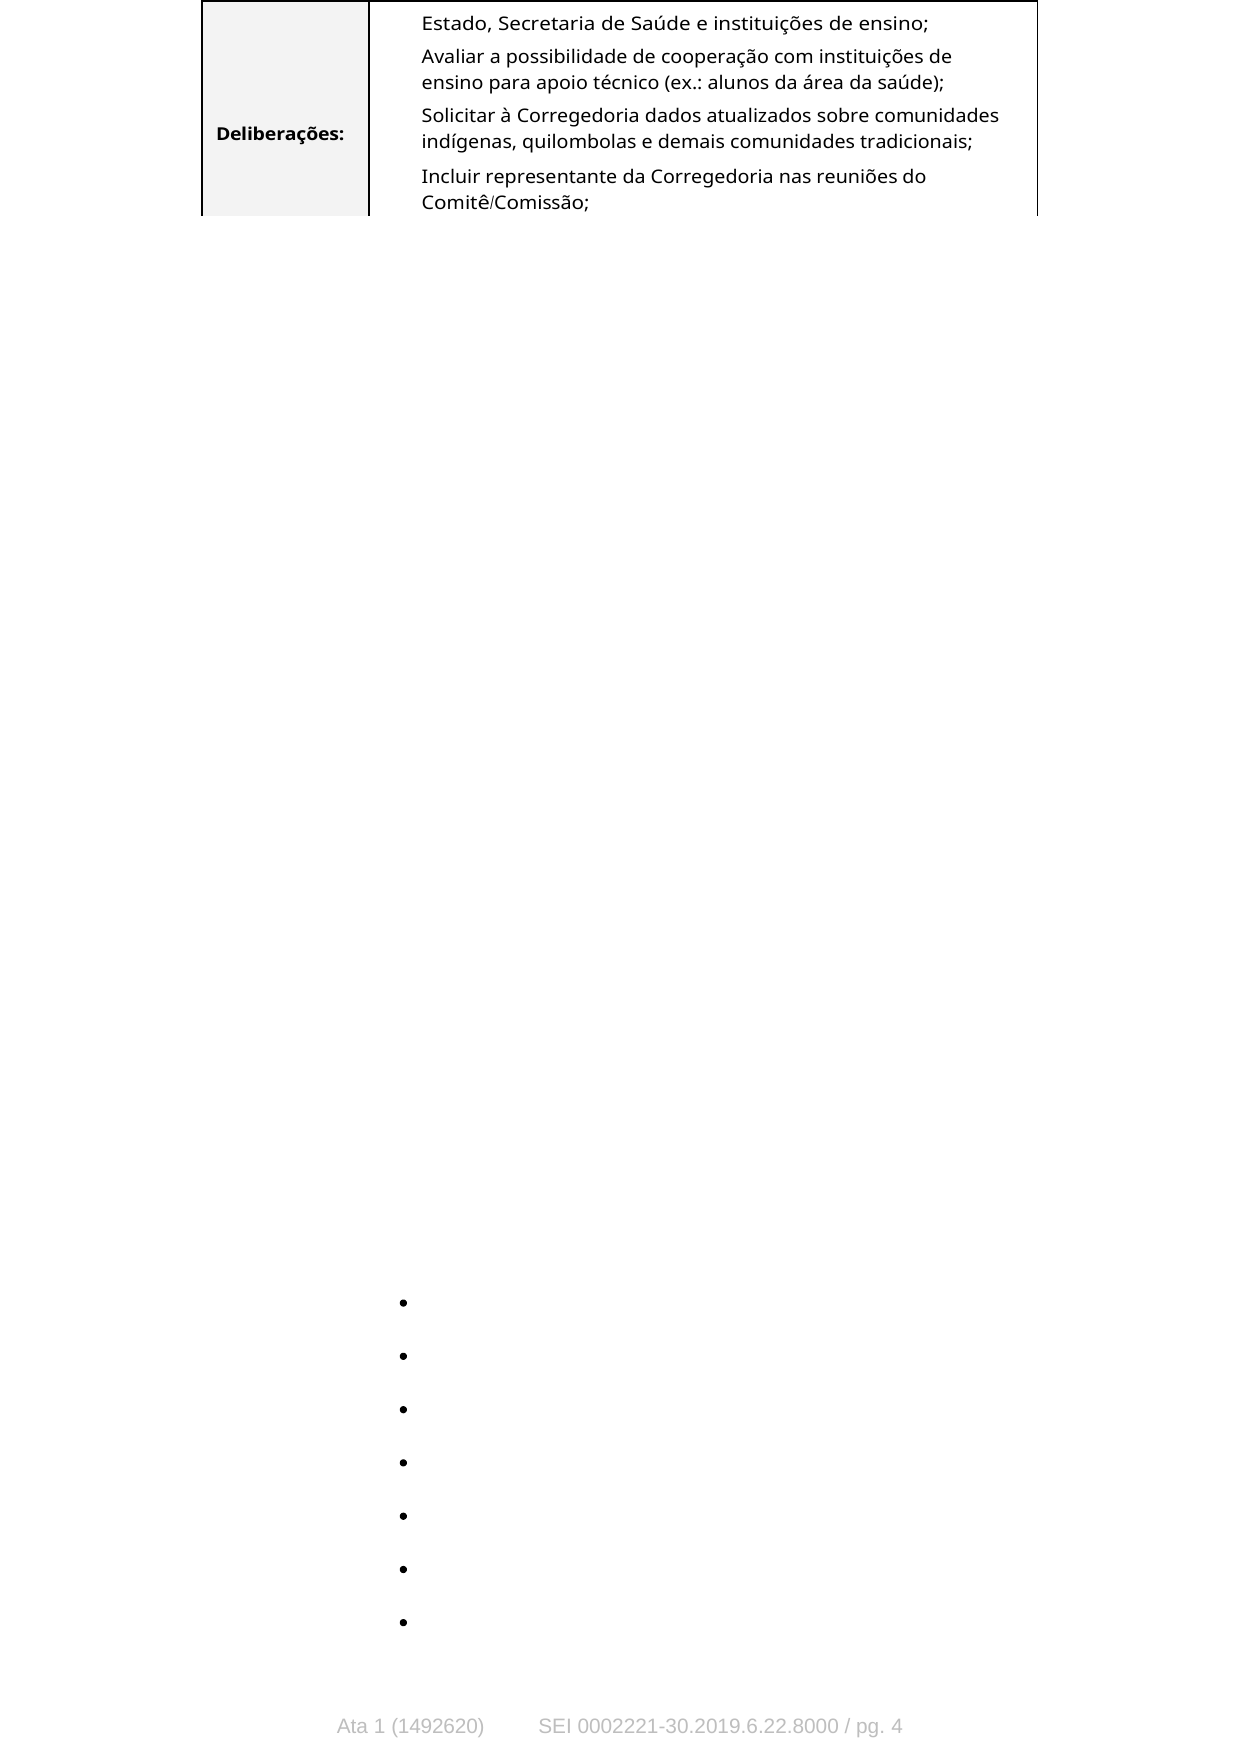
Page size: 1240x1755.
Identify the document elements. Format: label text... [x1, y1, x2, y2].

table_cell Deliberações: [203, 2, 368, 216]
table_cell Estado, Secretaria de Saúde e instituições de ensino; Avaliar a possibilidade de cooperação com instituições de ensino para apoio técnico (ex.: alunos da área da saúde); Solicitar à Corregedoria dados atualizados sobre comunidades indígenas, quilombolas e demais comunidades tradicionais; Incluir representante da Corregedoria nas reuniões do Comitê/Comissão; [370, 2, 1037, 216]
